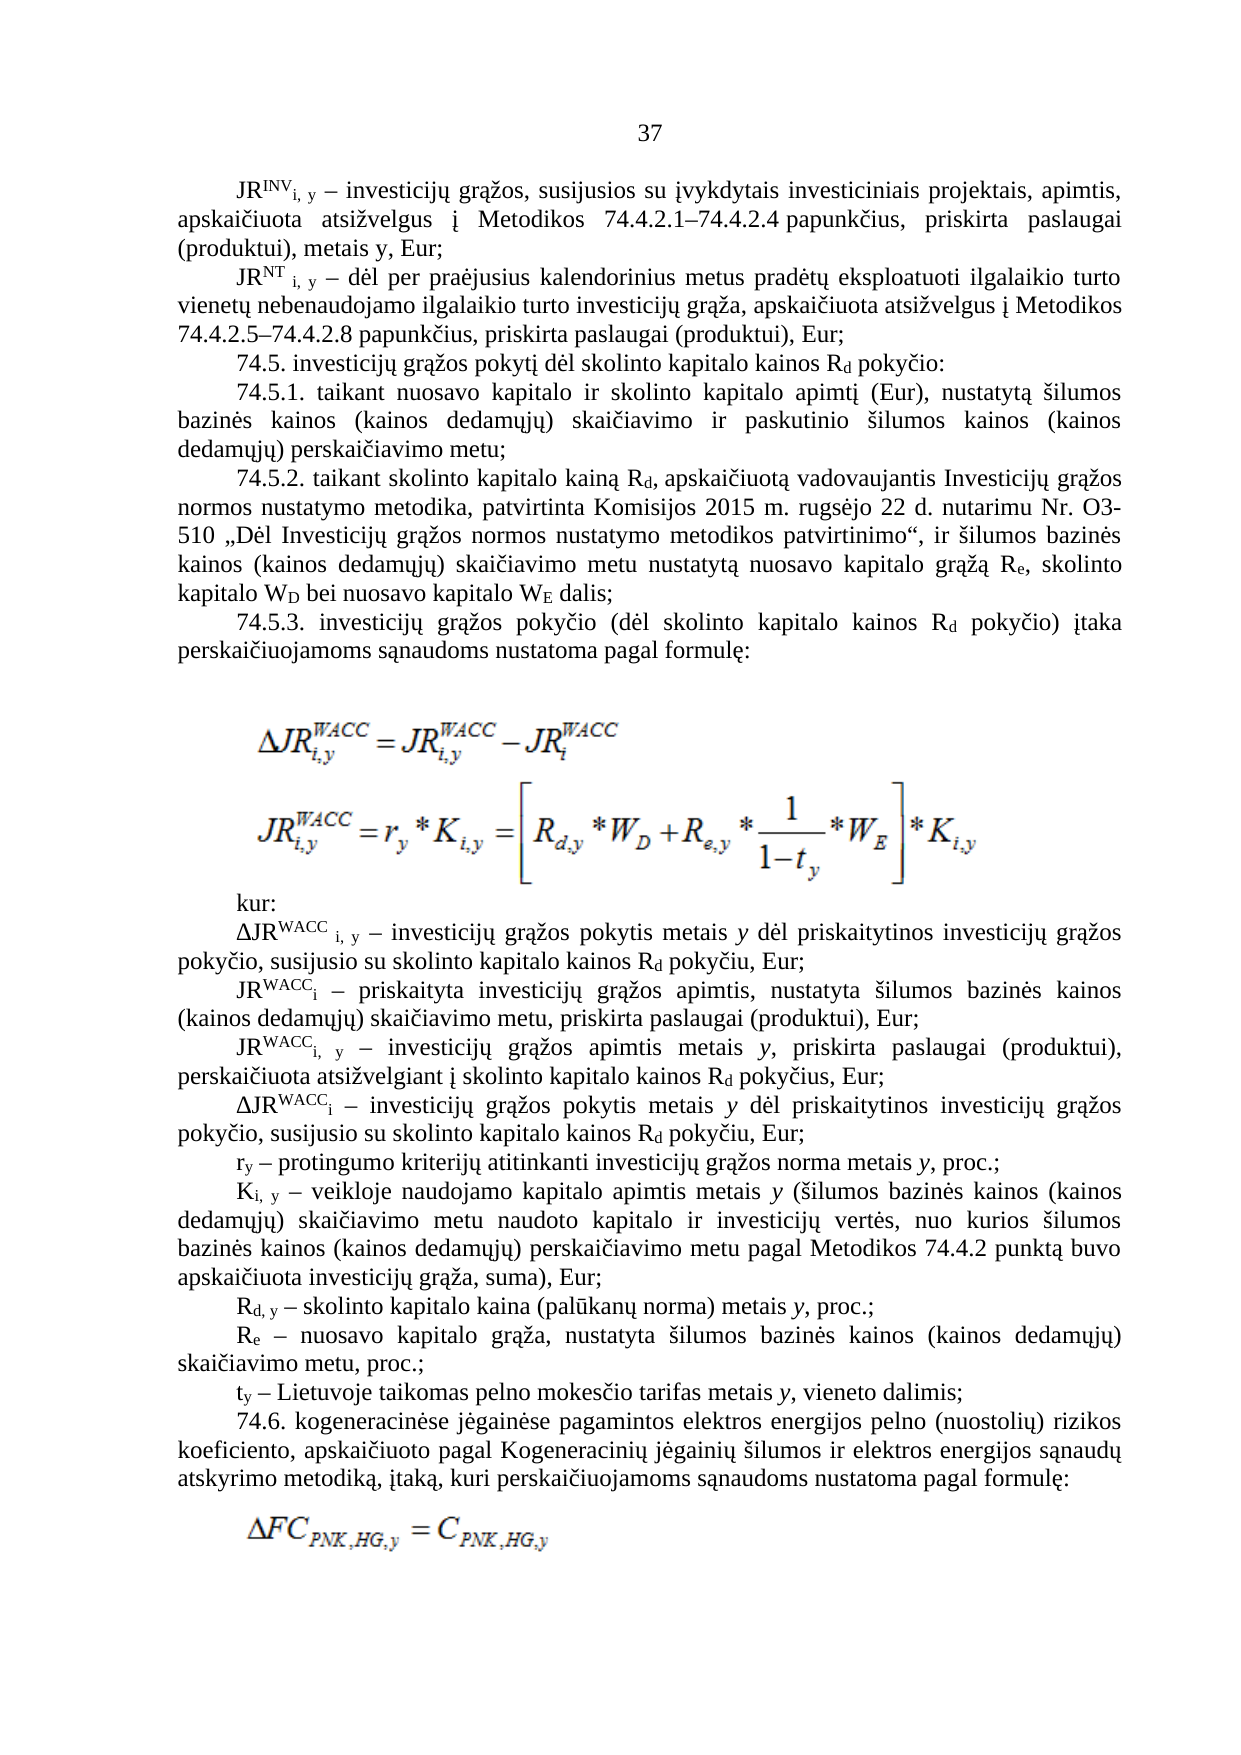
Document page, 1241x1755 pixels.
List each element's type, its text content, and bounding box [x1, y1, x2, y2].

text 74.5. investicijų grąžos pokytį dėl skolinto kapitalo kainos Rd pokyčio: [177, 348, 1122, 377]
text JRINVi, y – investicijų grąžos, susijusios su įvykdytais investiciniais projektais, apimtis, apskaičiuota atsižvelgus į Metodikos 74.4.2.1–74.4.2.4 papunkčius, priskirta paslaugai (produktui), metais y, Eur; [177, 176, 1122, 262]
text 74.5.3. investicijų grąžos pokyčio (dėl skolinto kapitalo kainos Rd pokyčio) įtaka perskaičiuojamoms sąnaudoms nustatoma pagal formulę: [177, 607, 1122, 664]
text 74.6. kogeneracinėse jėgainėse pagamintos elektros energijos pelno (nuostolių) rizikos koeficiento, apskaičiuoto pagal Kogeneracinių jėgainių šilumos ir elektros energijos sąnaudų atskyrimo metodiką, įtaką, kuri perskaičiuojamoms sąnaudoms nustatoma pagal formulę: [177, 1406, 1122, 1492]
text 74.5.1. taikant nuosavo kapitalo ir skolinto kapitalo apimtį (Eur), nustatytą šilumos bazinės kainos (kainos dedamųjų) skaičiavimo ir paskutinio šilumos kainos (kainos dedamųjų) perskaičiavimo metu; [177, 377, 1122, 463]
text Re – nuosavo kapitalo grąža, nustatyta šilumos bazinės kainos (kainos dedamųjų) skaičiavimo metu, proc.; [177, 1320, 1122, 1377]
text 74.5.2. taikant skolinto kapitalo kainą Rd, apskaičiuotą vadovaujantis Investicijų grąžos normos nustatymo metodika, patvirtinta Komisijos 2015 m. rugsėjo 22 d. nutarimu Nr. O3-510 „Dėl Investicijų grąžos normos nustatymo metodikos patvirtinimo“, ir šilumos bazinės kainos (kainos dedamųjų) skaičiavimo metu nustatytą nuosavo kapitalo grąžą Re, skolinto kapitalo WD bei nuosavo kapitalo WE dalis; [177, 463, 1122, 607]
text Ki, y – veikloje naudojamo kapitalo apimtis metais y (šilumos bazinės kainos (kainos dedamųjų) skaičiavimo metu naudoto kapitalo ir investicijų vertės, nuo kurios šilumos bazinės kainos (kainos dedamųjų) perskaičiavimo metu pagal Metodikos 74.4.2 punktą buvo apskaičiuota investicijų grąža, suma), Eur; [177, 1176, 1122, 1291]
text kur: [177, 888, 1122, 917]
text JRWACCi – priskaityta investicijų grąžos apimtis, nustatyta šilumos bazinės kainos (kainos dedamųjų) skaičiavimo metu, priskirta paslaugai (produktui), Eur; [177, 975, 1122, 1032]
text ∆JRWACC i, y – investicijų grąžos pokytis metais y dėl priskaitytinos investicijų grąžos pokyčio, susijusio su skolinto kapitalo kainos Rd pokyčiu, Eur; [177, 917, 1122, 975]
text Rd, y – skolinto kapitalo kaina (palūkanų norma) metais y, proc.; [177, 1291, 1122, 1320]
text ∆JRWACCi – investicijų grąžos pokytis metais y dėl priskaitytinos investicijų grąžos pokyčio, susijusio su skolinto kapitalo kainos Rd pokyčiu, Eur; [177, 1090, 1122, 1147]
text JRNT i, y – dėl per praėjusius kalendorinius metus pradėtų eksploatuoti ilgalaikio turto vienetų nebenaudojamo ilgalaikio turto investicijų grąža, apskaičiuota atsižvelgus į Metodikos 74.4.2.5–74.4.2.8 papunkčius, priskirta paslaugai (produktui), Eur; [177, 262, 1122, 348]
text JRWACCi, y – investicijų grąžos apimtis metais y, priskirta paslaugai (produktui), perskaičiuota atsižvelgiant į skolinto kapitalo kainos Rd pokyčius, Eur; [177, 1032, 1122, 1090]
text ry – protingumo kriterijų atitinkanti investicijų grąžos norma metais y, proc.; [177, 1147, 1122, 1176]
text ty – Lietuvoje taikomas pelno mokesčio tarifas metais y, vieneto dalimis; [177, 1377, 1122, 1406]
